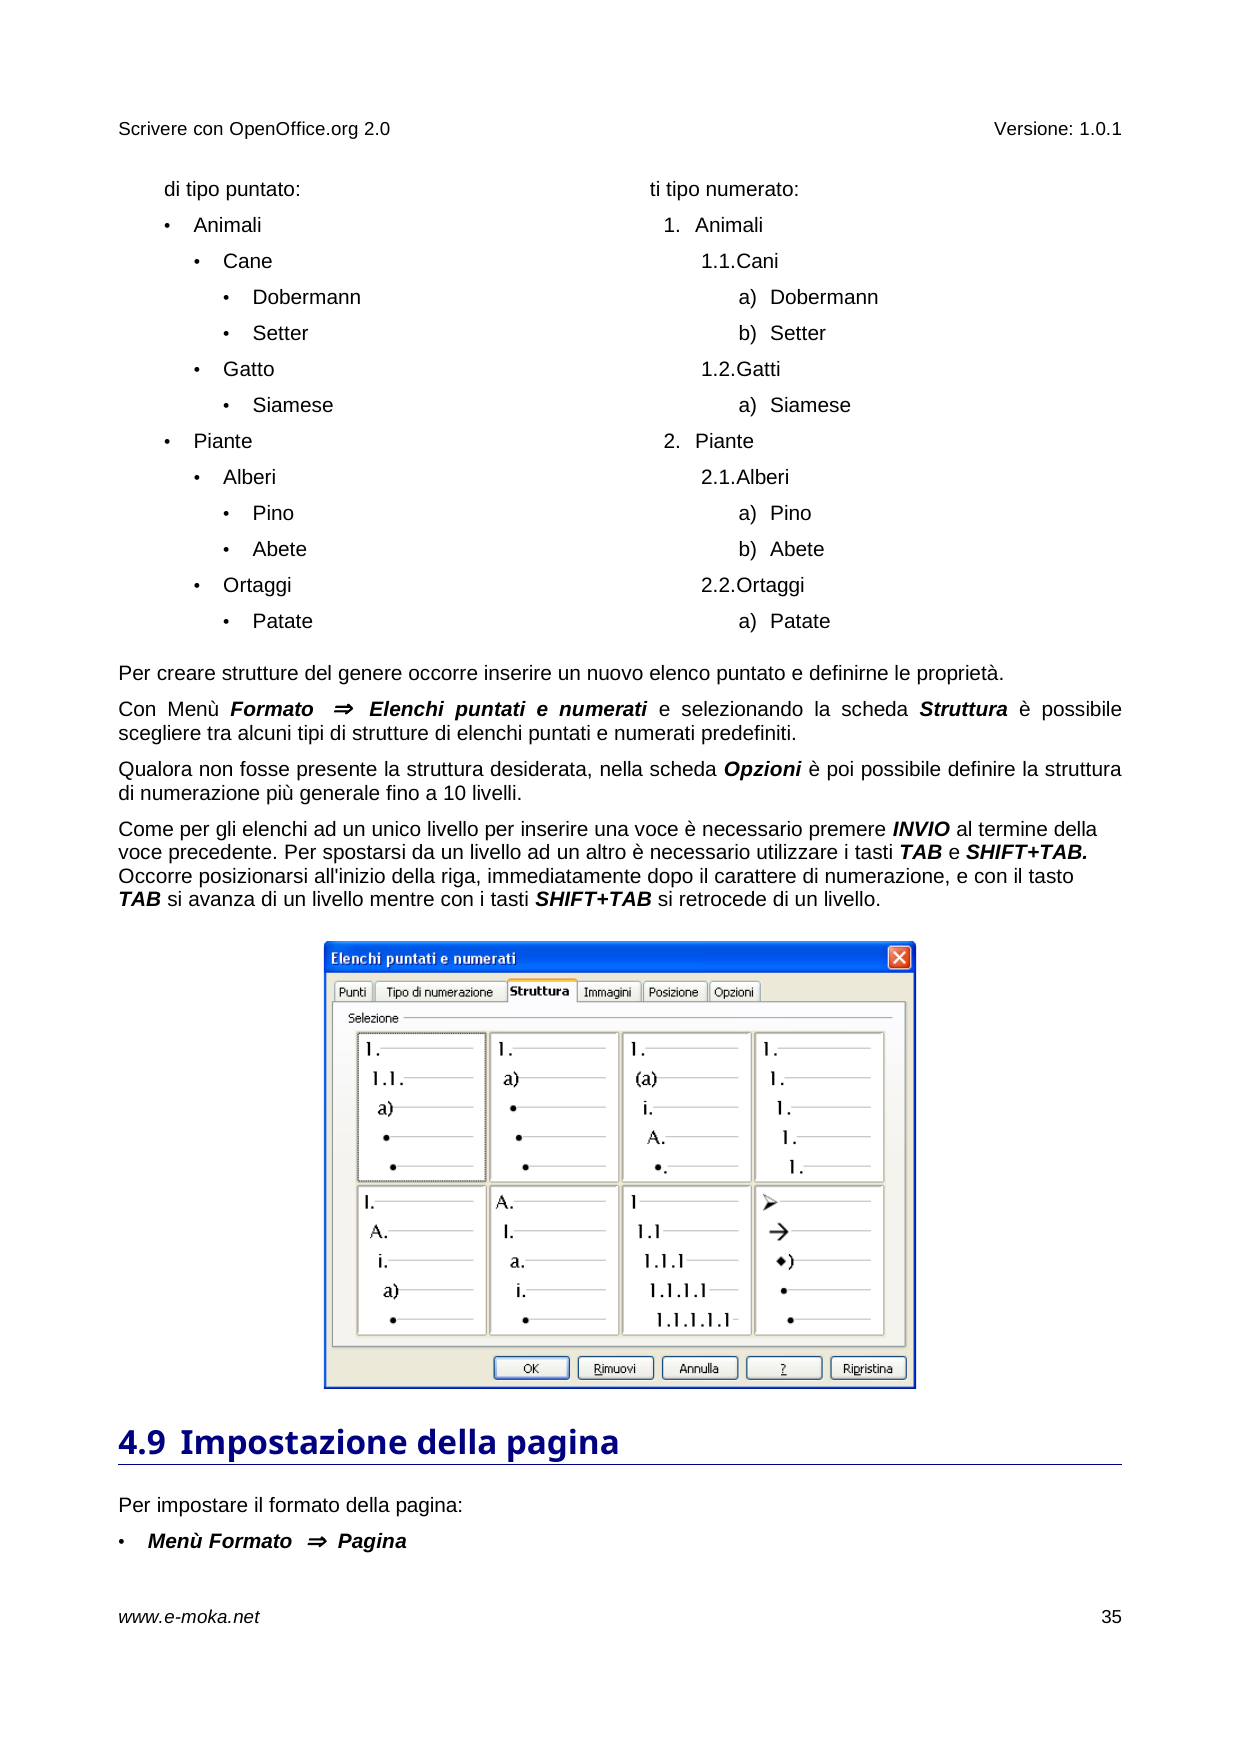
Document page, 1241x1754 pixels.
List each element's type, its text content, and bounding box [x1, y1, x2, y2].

list Alberi [695, 465, 1076, 489]
text ti tipo numerato: [649, 177, 1076, 201]
list Setter [732, 321, 1076, 345]
subtitle Impostazione della pagina [118, 971, 1122, 1464]
list Gatti [695, 357, 1076, 381]
list Pino [223, 501, 620, 525]
text Con Menù Formato  Elenchi puntati e numerati e selezionando la scheda Struttura è possibile scegliere tra alcuni tipi di strutture di elenchi puntati e numerati predefiniti. [118, 697, 1122, 745]
list Ortaggi [695, 573, 1076, 597]
text [164, 177, 1076, 649]
list Abete [732, 537, 1076, 561]
list Setter [223, 321, 620, 345]
text Qualora non fosse presente la struttura desiderata, nella scheda Opzioni è poi possibile definire la struttura di numerazione più generale fino a 10 livelli. [118, 758, 1122, 805]
list Gatto [193, 357, 620, 381]
list Piante [164, 429, 620, 453]
list Ortaggi [193, 573, 620, 597]
text Come per gli elenchi ad un unico livello per inserire una voce è necessario premere INVIO al termine della voce precedente. Per spostarsi da un livello ad un altro è necessario utilizzare i tasti TAB e SHIFT+TAB. Occorre posizionarsi all'inizio della riga, immediatamente dopo il carattere di numerazione, e con il tasto TAB si avanza di un livello mentre con i tasti SHIFT+TAB si retrocede di un livello. [118, 817, 1122, 911]
text Per creare strutture del genere occorre inserire un nuovo elenco puntato e definirne le proprietà. [118, 177, 1122, 685]
list Cani [695, 249, 1076, 273]
text di tipo puntato: [164, 177, 620, 201]
list Patate [732, 609, 1076, 633]
list Siamese [223, 393, 620, 417]
picture [323, 941, 917, 1389]
text Per impostare il formato della pagina: [118, 1494, 1122, 1517]
list Dobermann [223, 285, 620, 309]
list Animali [657, 213, 1076, 237]
list Menù Formato  Pagina [118, 1530, 1122, 1554]
list Siamese [732, 393, 1076, 417]
list Alberi [193, 465, 620, 489]
list Animali [164, 213, 620, 237]
list Pino [732, 501, 1076, 525]
list Cane [193, 249, 620, 273]
list Abete [223, 537, 620, 561]
list Patate [223, 609, 620, 633]
list Piante [657, 429, 1076, 453]
list Dobermann [732, 285, 1076, 309]
